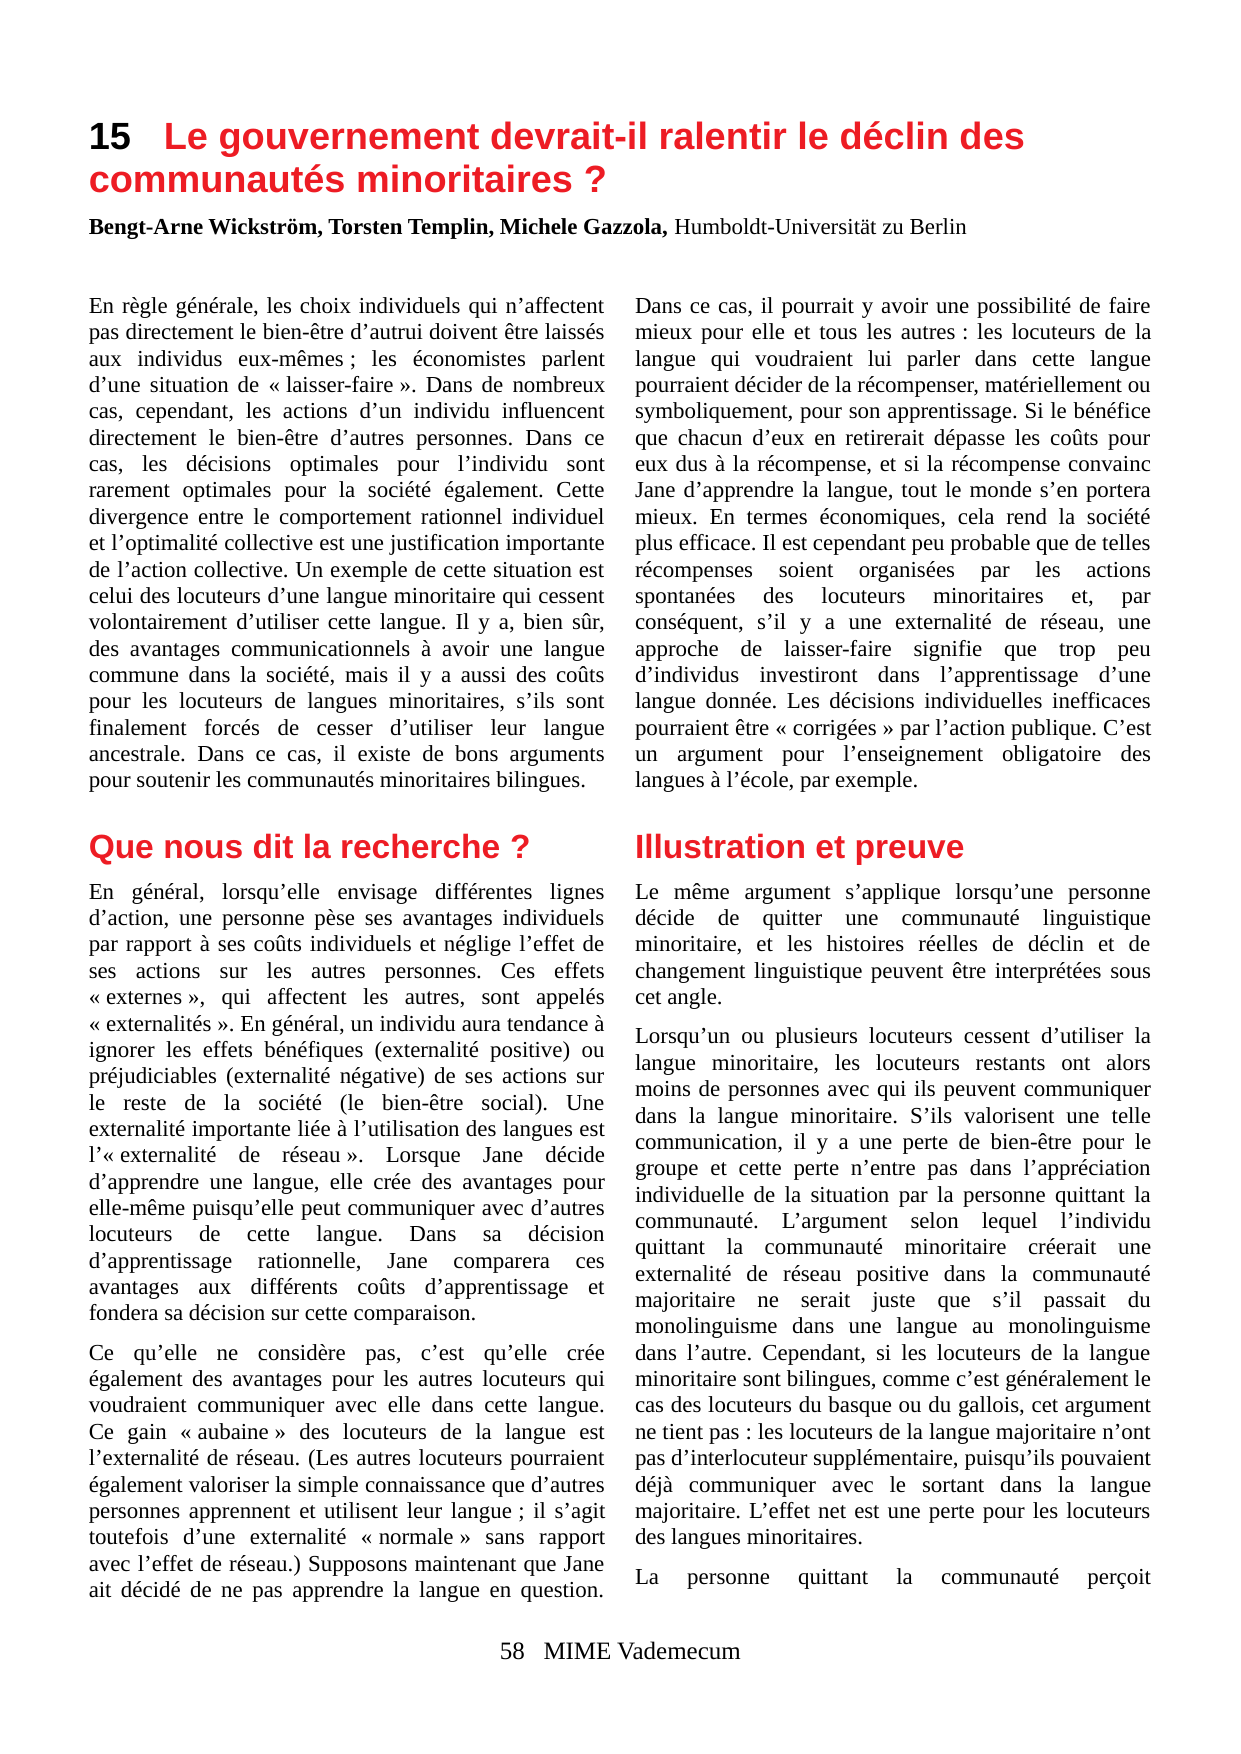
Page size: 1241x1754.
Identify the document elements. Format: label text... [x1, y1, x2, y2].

subtitle Le gouvernement devrait-il ralentir le déclin des communautés minoritaires ? [88, 113, 1152, 201]
text Dans ce cas, il pourrait y avoir une possibilité de faire mieux pour elle et tous les autres : les locuteurs de la langue qui voudraient lui parler dans cette langue pourraient décider de la récompenser, matériellement ou symboliquement, pour son apprentissage. Si le bénéfice que chacun d’eux en retirerait dépasse les coûts pour eux dus à la récompense, et si la récompense convainc Jane d’apprendre la langue, tout le monde s’en portera mieux. En termes économiques, cela rend la société plus efficace. Il est cependant peu probable que de telles récompenses soient organisées par les actions spontanées des locuteurs minoritaires et, par conséquent, s’il y a une externalité de réseau, une approche de laisser-faire signifie que trop peu d’individus investiront dans l’apprentissage d’une langue donnée. Les décisions individuelles inefficaces pourraient être « corrigées » par l’action publique. C’est un argument pour l’enseignement obligatoire des langues à l’école, par exemple. [635, 292, 1152, 793]
subtitle Que nous dit la recherche ? [88, 827, 605, 865]
text Ce qu’elle ne considère pas, c’est qu’elle crée également des avantages pour les autres locuteurs qui voudraient communiquer avec elle dans cette langue. Ce gain « aubaine » des locuteurs de la langue est l’externalité de réseau. (Les autres locuteurs pourraient également valoriser la simple connaissance que d’autres personnes apprennent et utilisent leur langue ; il s’agit toutefois d’une externalité « normale » sans rapport avec l’effet de réseau.) Supposons maintenant que Jane ait décidé de ne pas apprendre la langue en question. [88, 1339, 605, 1602]
text Le même argument s’applique lorsqu’une personne décide de quitter une communauté linguistique minoritaire, et les histoires réelles de déclin et de changement linguistique peuvent être interprétées sous cet angle. [635, 878, 1152, 1009]
text Lorsqu’un ou plusieurs locuteurs cessent d’utiliser la langue minoritaire, les locuteurs restants ont alors moins de personnes avec qui ils peuvent communiquer dans la langue minoritaire. S’ils valorisent une telle communication, il y a une perte de bien-être pour le groupe et cette perte n’entre pas dans l’appréciation individuelle de la situation par la personne quittant la communauté. L’argument selon lequel l’individu quittant la communauté minoritaire créerait une externalité de réseau positive dans la communauté majoritaire ne serait juste que s’il passait du monolinguisme dans une langue au monolinguisme dans l’autre. Cependant, si les locuteurs de la langue minoritaire sont bilingues, comme c’est généralement le cas des locuteurs du basque ou du gallois, cet argument ne tient pas : les locuteurs de la langue majoritaire n’ont pas d’interlocuteur supplémentaire, puisqu’ils pouvaient déjà communiquer avec le sortant dans la langue majoritaire. L’effet net est une perte pour les locuteurs des langues minoritaires. [635, 1023, 1152, 1550]
text En règle générale, les choix individuels qui n’affectent pas directement le bien-être d’autrui doivent être laissés aux individus eux-mêmes ; les économistes parlent d’une situation de « laisser-faire ». Dans de nombreux cas, cependant, les actions d’un individu influencent directement le bien-être d’autres personnes. Dans ce cas, les décisions optimales pour l’individu sont rarement optimales pour la société également. Cette divergence entre le comportement rationnel individuel et l’optimalité collective est une justification importante de l’action collective. Un exemple de cette situation est celui des locuteurs d’une langue minoritaire qui cessent volontairement d’utiliser cette langue. Il y a, bien sûr, des avantages communicationnels à avoir une langue commune dans la société, mais il y a aussi des coûts pour les locuteurs de langues minoritaires, s’ils sont finalement forcés de cesser d’utiliser leur langue ancestrale. Dans ce cas, il existe de bons arguments pour soutenir les communautés minoritaires bilingues. [88, 292, 605, 793]
text Bengt-Arne Wickström, Torsten Templin, Michele Gazzola, Humboldt-Universität zu Berlin [88, 213, 1152, 240]
text En général, lorsqu’elle envisage différentes lignes d’action, une personne pèse ses avantages individuels par rapport à ses coûts individuels et néglige l’effet de ses actions sur les autres personnes. Ces effets « externes », qui affectent les autres, sont appelés « externalités ». En général, un individu aura tendance à ignorer les effets bénéfiques (externalité positive) ou préjudiciables (externalité négative) de ses actions sur le reste de la société (le bien-être social). Une externalité importante liée à l’utilisation des langues est l’« externalité de réseau ». Lorsque Jane décide d’apprendre une langue, elle crée des avantages pour elle-même puisqu’elle peut communiquer avec d’autres locuteurs de cette langue. Dans sa décision d’apprentissage rationnelle, Jane comparera ces avantages aux différents coûts d’apprentissage et fondera sa décision sur cette comparaison. [88, 878, 605, 1326]
subtitle Illustration et preuve [635, 827, 1152, 865]
text La personne quittant la communauté perçoit [635, 1563, 1152, 1589]
